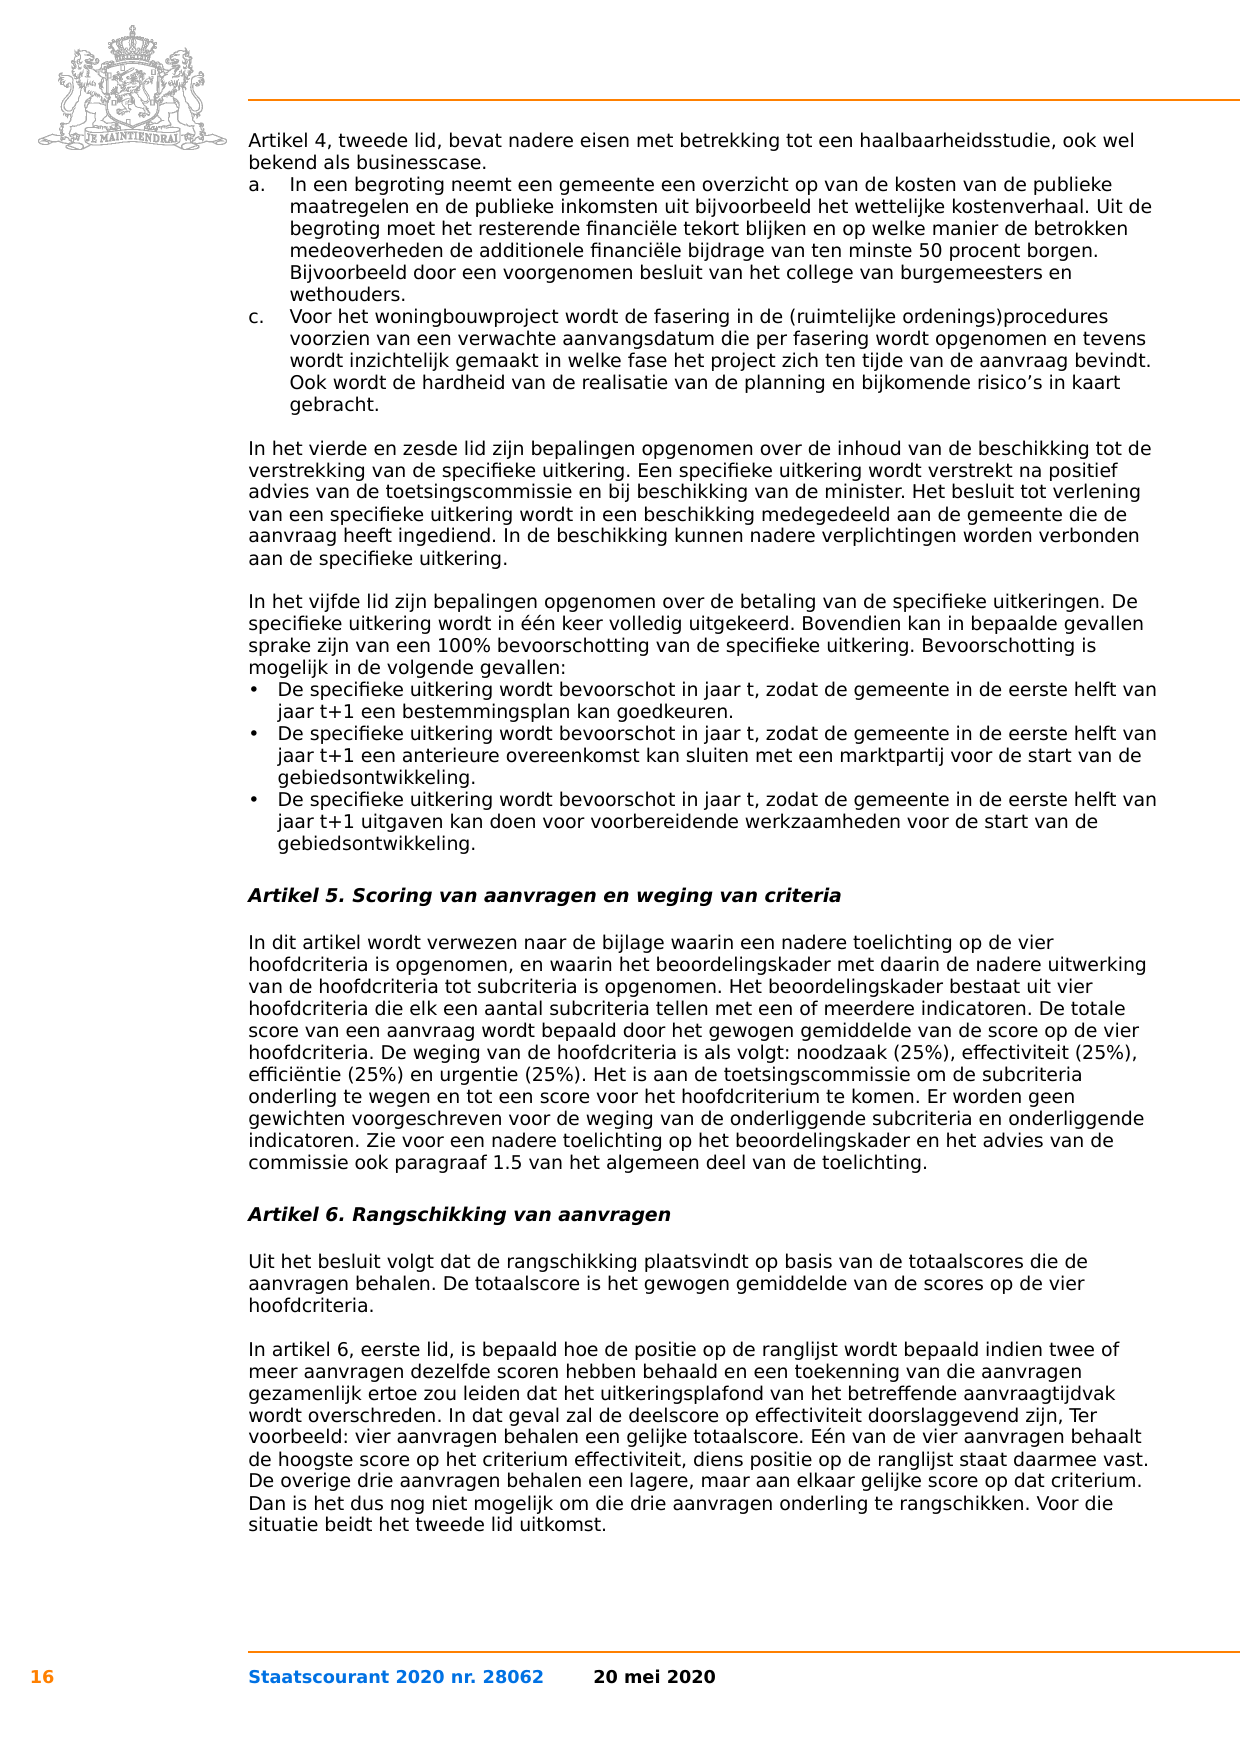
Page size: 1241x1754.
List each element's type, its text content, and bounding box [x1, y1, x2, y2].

picture [38, 25, 227, 150]
text In het vijfde lid zijn bepalingen opgenomen over de betaling van de specifieke uitkeringen. De specifieke uitkering wordt in één keer volledig uitgekeerd. Bovendien kan in bepaalde gevallen sprake zijn van een 100% bevoorschotting van de specifieke uitkering. Bevoorschotting is mogelijk in de volgende gevallen: [248, 591, 1163, 679]
subtitle Artikel 5. Scoring van aanvragen en weging van criteria [248, 885, 1163, 907]
text In het vierde en zesde lid zijn bepalingen opgenomen over de inhoud van de beschikking tot de verstrekking van de specifieke uitkering. Een specifieke uitkering wordt verstrekt na positief advies van de toetsingscommissie en bij beschikking van de minister. Het besluit tot verlening van een specifieke uitkering wordt in een beschikking medegedeeld aan de gemeente die de aanvraag heeft ingediend. In de beschikking kunnen nadere verplichtingen worden verbonden aan de specifieke uitkering. [248, 437, 1163, 569]
text • De specifieke uitkering wordt bevoorschot in jaar t, zodat de gemeente in de eerste helft van jaar t+1 een bestemmingsplan kan goedkeuren. [248, 679, 1163, 723]
text In dit artikel wordt verwezen naar de bijlage waarin een nadere toelichting op de vier hoofdcriteria is opgenomen, en waarin het beoordelingskader met daarin de nadere uitwerking van de hoofdcriteria tot subcriteria is opgenomen. Het beoordelingskader bestaat uit vier hoofdcriteria die elk een aantal subcriteria tellen met een of meerdere indicatoren. De totale score van een aanvraag wordt bepaald door het gewogen gemiddelde van de score op de vier hoofdcriteria. De weging van de hoofdcriteria is als volgt: noodzaak (25%), effectiviteit (25%), efficiëntie (25%) en urgentie (25%). Het is aan de toetsingscommissie om de subcriteria onderling te wegen en tot een score voor het hoofdcriterium te komen. Er worden geen gewichten voorgeschreven voor de weging van de onderliggende subcriteria en onderliggende indicatoren. Zie voor een nadere toelichting op het beoordelingskader en het advies van de commissie ook paragraaf 1.5 van het algemeen deel van de toelichting. [248, 932, 1163, 1174]
text Artikel 4, tweede lid, bevat nadere eisen met betrekking tot een haalbaarheidsstudie, ook wel bekend als businesscase. [248, 130, 1163, 174]
text • De specifieke uitkering wordt bevoorschot in jaar t, zodat de gemeente in de eerste helft van jaar t+1 een anterieure overeenkomst kan sluiten met een marktpartij voor de start van de gebiedsontwikkeling. [248, 723, 1163, 789]
text • De specifieke uitkering wordt bevoorschot in jaar t, zodat de gemeente in de eerste helft van jaar t+1 uitgaven kan doen voor voorbereidende werkzaamheden voor de start van de gebiedsontwikkeling. [248, 789, 1163, 855]
subtitle Artikel 6. Rangschikking van aanvragen [248, 1204, 1163, 1226]
text In artikel 6, eerste lid, is bepaald hoe de positie op de ranglijst wordt bepaald indien twee of meer aanvragen dezelfde scoren hebben behaald en een toekenning van die aanvragen gezamenlijk ertoe zou leiden dat het uitkeringsplafond van het betreffende aanvraagtijdvak wordt overschreden. In dat geval zal de deelscore op effectiviteit doorslaggevend zijn, Ter voorbeeld: vier aanvragen behalen een gelijke totaalscore. Eén van de vier aanvragen behaalt de hoogste score op het criterium effectiviteit, diens positie op de ranglijst staat daarmee vast. De overige drie aanvragen behalen een lagere, maar aan elkaar gelijke score op dat criterium. Dan is het dus nog niet mogelijk om die drie aanvragen onderling te rangschikken. Voor die situatie beidt het tweede lid uitkomst. [248, 1338, 1163, 1536]
text a. In een begroting neemt een gemeente een overzicht op van de kosten van de publieke maatregelen en de publieke inkomsten uit bijvoorbeeld het wettelijke kostenverhaal. Uit de begroting moet het resterende financiële tekort blijken en op welke manier de betrokken medeoverheden de additionele financiële bijdrage van ten minste 50 procent borgen. Bijvoorbeeld door een voorgenomen besluit van het college van burgemeesters en wethouders. [248, 174, 1163, 306]
text c. Voor het woningbouwproject wordt de fasering in de (ruimtelijke ordenings)procedures voorzien van een verwachte aanvangsdatum die per fasering wordt opgenomen en tevens wordt inzichtelijk gemaakt in welke fase het project zich ten tijde van de aanvraag bevindt. Ook wordt de hardheid van de realisatie van de planning en bijkomende risico’s in kaart gebracht. [248, 306, 1163, 416]
text Uit het besluit volgt dat de rangschikking plaatsvindt op basis van de totaalscores die de aanvragen behalen. De totaalscore is het gewogen gemiddelde van de scores op de vier hoofdcriteria. [248, 1251, 1163, 1317]
